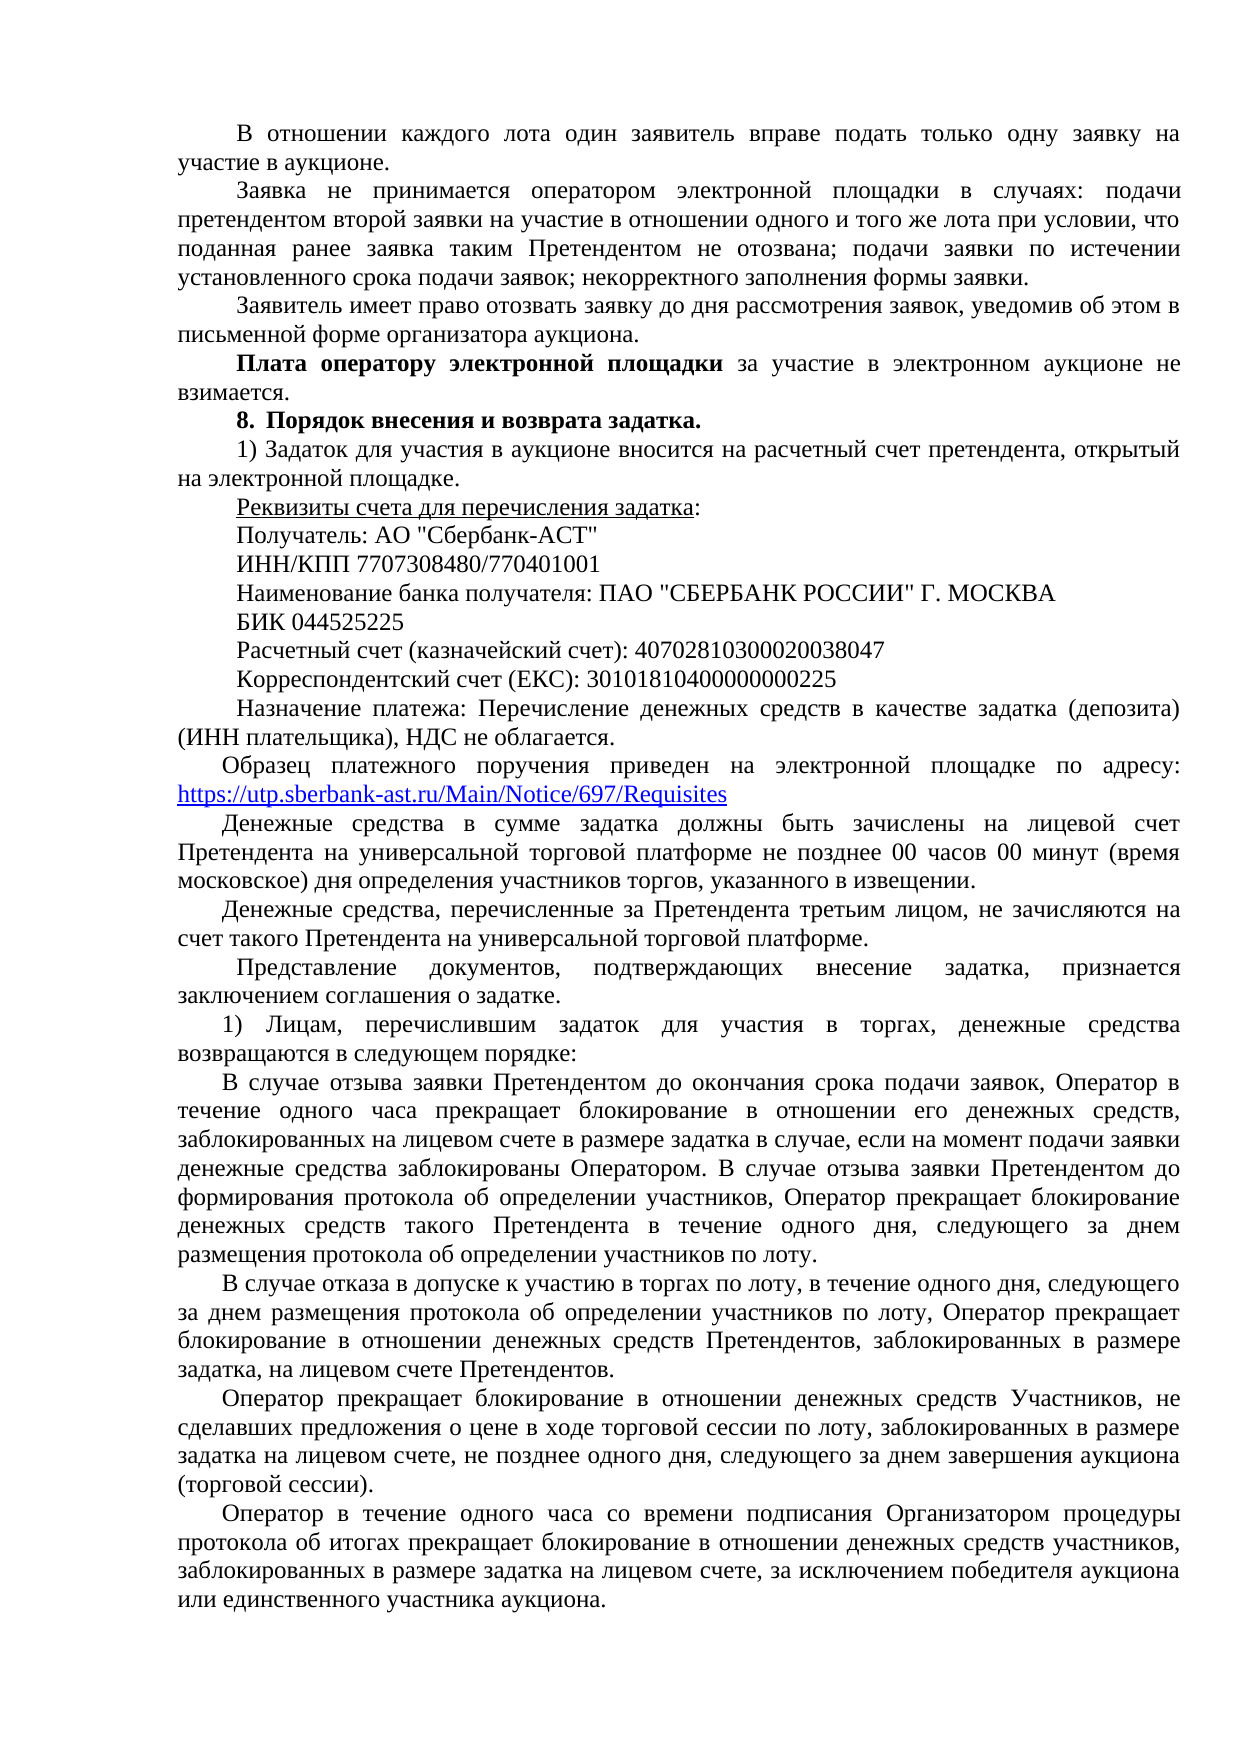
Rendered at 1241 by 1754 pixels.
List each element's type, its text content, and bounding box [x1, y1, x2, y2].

text Расчетный счет (казначейский счет): 40702810300020038047 [177, 636, 1181, 664]
text Наименование банка получателя: ПАО "СБЕРБАНК РОССИИ" Г. МОСКВА [177, 578, 1181, 607]
text Оператор прекращает блокирование в отношении денежных средств Участников, не сделавших предложения о цене в ходе торговой сессии по лоту, заблокированных в размере задатка на лицевом счете, не позднее одного дня, следующего за днем завершения аукциона (торговой сессии). [177, 1383, 1181, 1498]
text БИК 044525225 [177, 607, 1181, 636]
text В случае отказа в допуске к участию в торгах по лоту, в течение одного дня, следующего за днем размещения протокола об определении участников по лоту, Оператор прекращает блокирование в отношении денежных средств Претендентов, заблокированных в размере задатка, на лицевом счете Претендентов. [177, 1268, 1181, 1383]
text Корреспондентский счет (ЕКС): 30101810400000000225 [177, 664, 1181, 693]
text 1) Задаток для участия в аукционе вносится на расчетный счет претендента, открытый на электронной площадке. [177, 434, 1181, 492]
text Реквизиты счета для перечисления задатка: [177, 492, 1181, 521]
text Заявка не принимается оператором электронной площадки в случаях: подачи претендентом второй заявки на участие в отношении одного и того же лота при условии, что поданная ранее заявка таким Претендентом не отозвана; подачи заявки по истечении установленного срока подачи заявок; некорректного заполнения формы заявки. [177, 176, 1181, 291]
text Денежные средства в сумме задатка должны быть зачислены на лицевой счет Претендента на универсальной торговой платформе не позднее 00 часов 00 минут (время московское) дня определения участников торгов, указанного в извещении. [177, 808, 1181, 894]
text В случае отзыва заявки Претендентом до окончания срока подачи заявок, Оператор в течение одного часа прекращает блокирование в отношении его денежных средств, заблокированных на лицевом счете в размере задатка в случае, если на момент подачи заявки денежные средства заблокированы Оператором. В случае отзыва заявки Претендентом до формирования протокола об определении участников, Оператор прекращает блокирование денежных средств такого Претендента в течение одного дня, следующего за днем размещения протокола об определении участников по лоту. [177, 1067, 1181, 1268]
text Плата оператору электронной площадки за участие в электронном аукционе не взимается. [177, 348, 1181, 406]
text В отношении каждого лота один заявитель вправе подать только одну заявку на участие в аукционе. [177, 118, 1181, 176]
text Образец платежного поручения приведен на электронной площадке по адресу: https://utp.sberbank-ast.ru/Main/Notice/697/Requisites [177, 751, 1181, 808]
text Назначение платежа: Перечисление денежных средств в качестве задатка (депозита) (ИНН плательщика), НДС не облагается. [177, 693, 1181, 751]
list Лицам, перечислившим задаток для участия в торгах, денежные средства возвращаются в следующем порядке: [177, 1009, 1181, 1067]
text Представление документов, подтверждающих внесение задатка, признается заключением соглашения о задатке. [177, 952, 1181, 1009]
text 8. Порядок внесения и возврата задатка. [177, 406, 1181, 434]
text Денежные средства, перечисленные за Претендента третьим лицом, не зачисляются на счет такого Претендента на универсальной торговой платформе. [177, 894, 1181, 952]
text Оператор в течение одного часа со времени подписания Организатором процедуры протокола об итогах прекращает блокирование в отношении денежных средств участников, заблокированных в размере задатка на лицевом счете, за исключением победителя аукциона или единственного участника аукциона. [177, 1498, 1181, 1613]
text ИНН/КПП 7707308480/770401001 [177, 549, 1181, 578]
text Заявитель имеет право отозвать заявку до дня рассмотрения заявок, уведомив об этом в письменной форме организатора аукциона. [177, 291, 1181, 348]
text Получатель: АО "Сбербанк-АСТ" [177, 521, 1181, 549]
